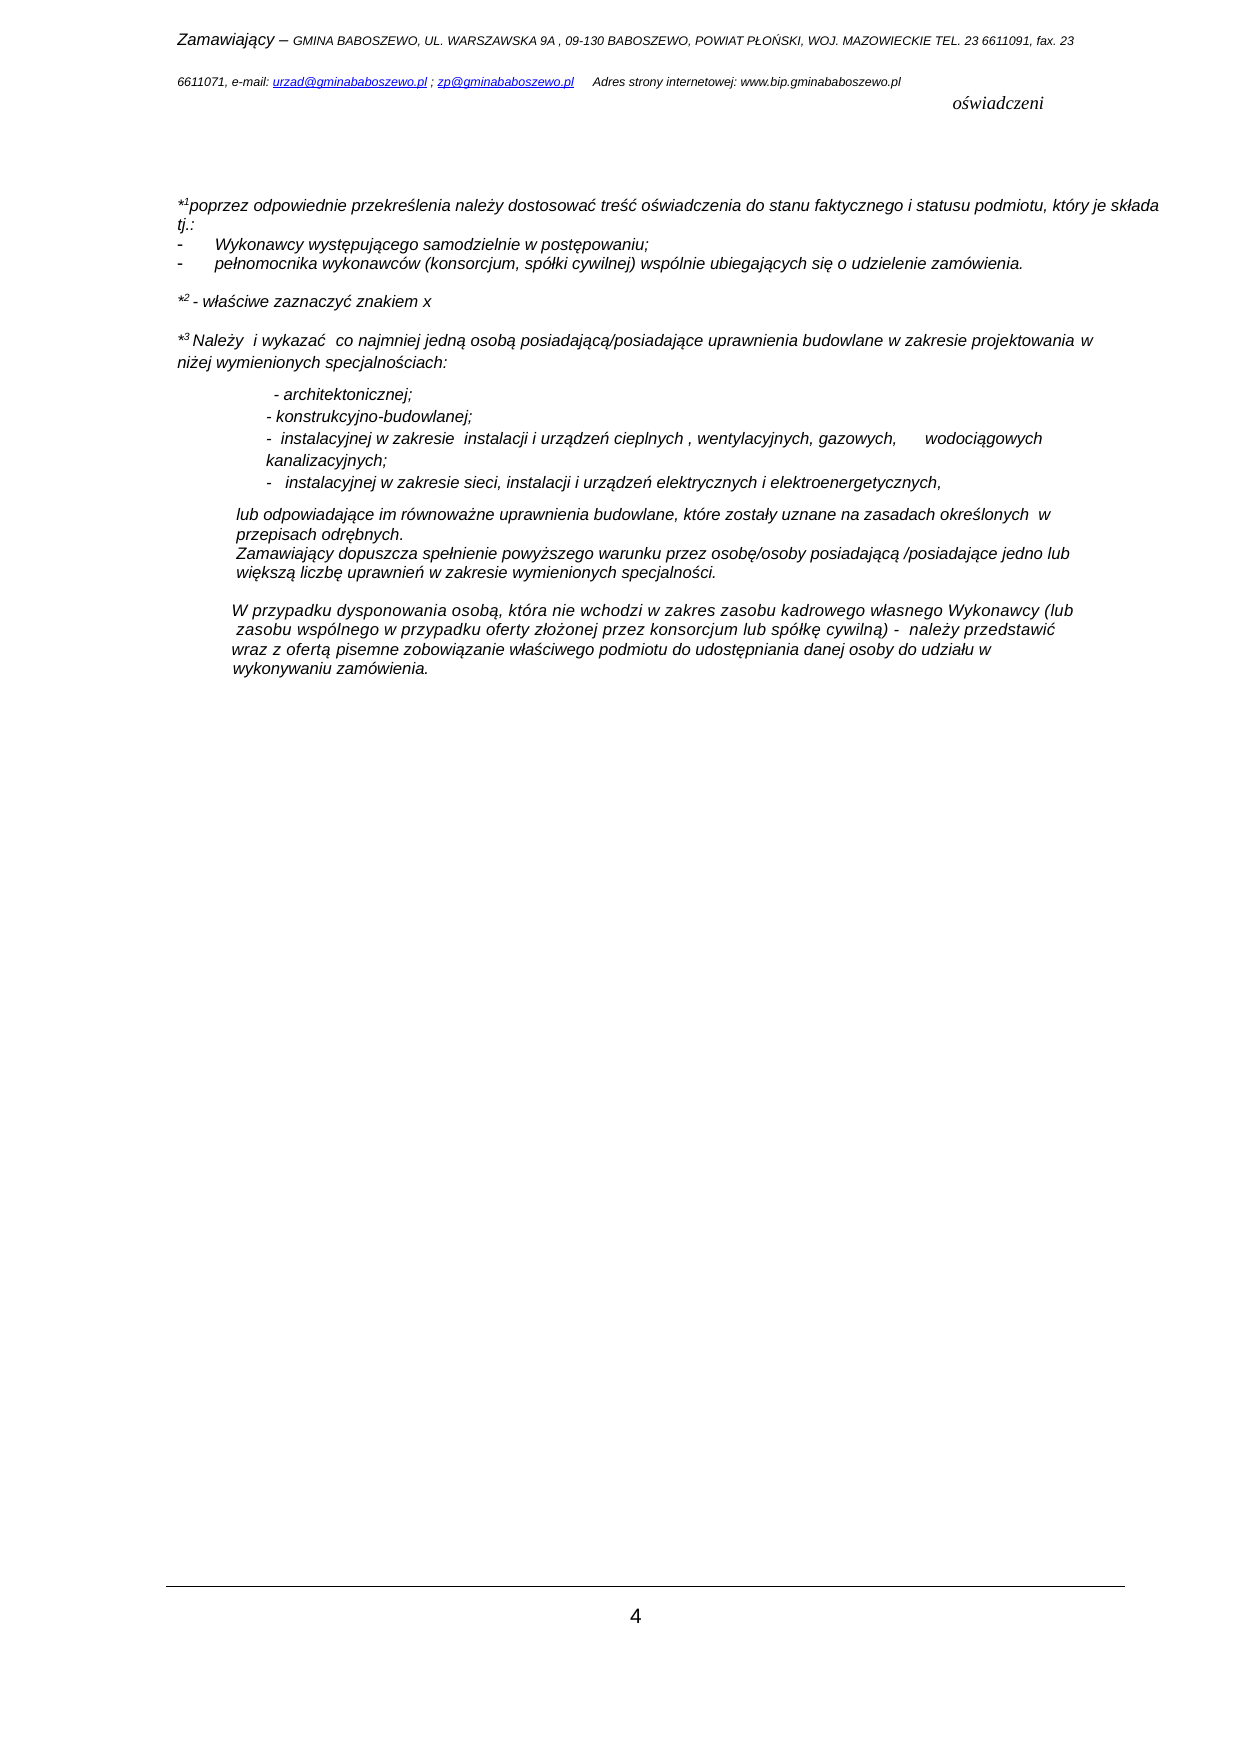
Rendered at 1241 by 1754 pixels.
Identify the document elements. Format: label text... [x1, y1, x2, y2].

list Wykonawcy występującego samodzielnie w postępowaniu; [177, 234, 1094, 254]
text Zamawiający dopuszcza spełnienie powyższego warunku przez osobę/osoby posiadającą /posiadające jedno lub większą liczbę uprawnień w zakresie wymienionych specjalności. [236, 543, 1094, 582]
text W przypadku dysponowania osobą, która nie wchodzi w zakres zasobu kadrowego własnego Wykonawcy (lub [177, 601, 1094, 620]
text *2 - właściwe zaznaczyć znakiem x [177, 292, 1094, 311]
list pełnomocnika wykonawców (konsorcjum, spółki cywilnej) wspólnie ubiegających się o udzielenie zamówienia. [177, 254, 1094, 273]
table_cell oświadczeni [834, 92, 1164, 196]
text *3 Należy i wykazać co najmniej jedną osobą posiadającą/posiadające uprawnienia budowlane w zakresie projektowania w niżej wymienionych specjalnościach: [177, 330, 1094, 372]
text *1poprzez odpowiednie przekreślenia należy dostosować treść oświadczenia do stanu faktycznego i statusu podmiotu, który je składa tj.: [177, 196, 1168, 234]
text wykonywaniu zamówienia. [177, 658, 1094, 678]
text lub odpowiadające im równoważne uprawnienia budowlane, które zostały uznane na zasadach określonych w przepisach odrębnych. [236, 505, 1094, 543]
text zasobu wspólnego w przypadku oferty złożonej przez konsorcjum lub spółkę cywilną) - należy przedstawić [177, 620, 1094, 639]
table_cell [583, 92, 834, 196]
text wraz z ofertą pisemne zobowiązanie właściwego podmiotu do udostępniania danej osoby do udziału w [177, 639, 1094, 658]
text - architektonicznej; - konstrukcyjno-budowlanej; - instalacyjnej w zakresie instalacji i urządzeń cieplnych , wentylacyjnych, gazowych, wodociągowych kanalizacyjnych; - instalacyjnej w zakresie sieci, instalacji i urządzeń elektrycznych i elektroenergetycznych, [236, 385, 1109, 492]
table_cell [177, 92, 583, 196]
